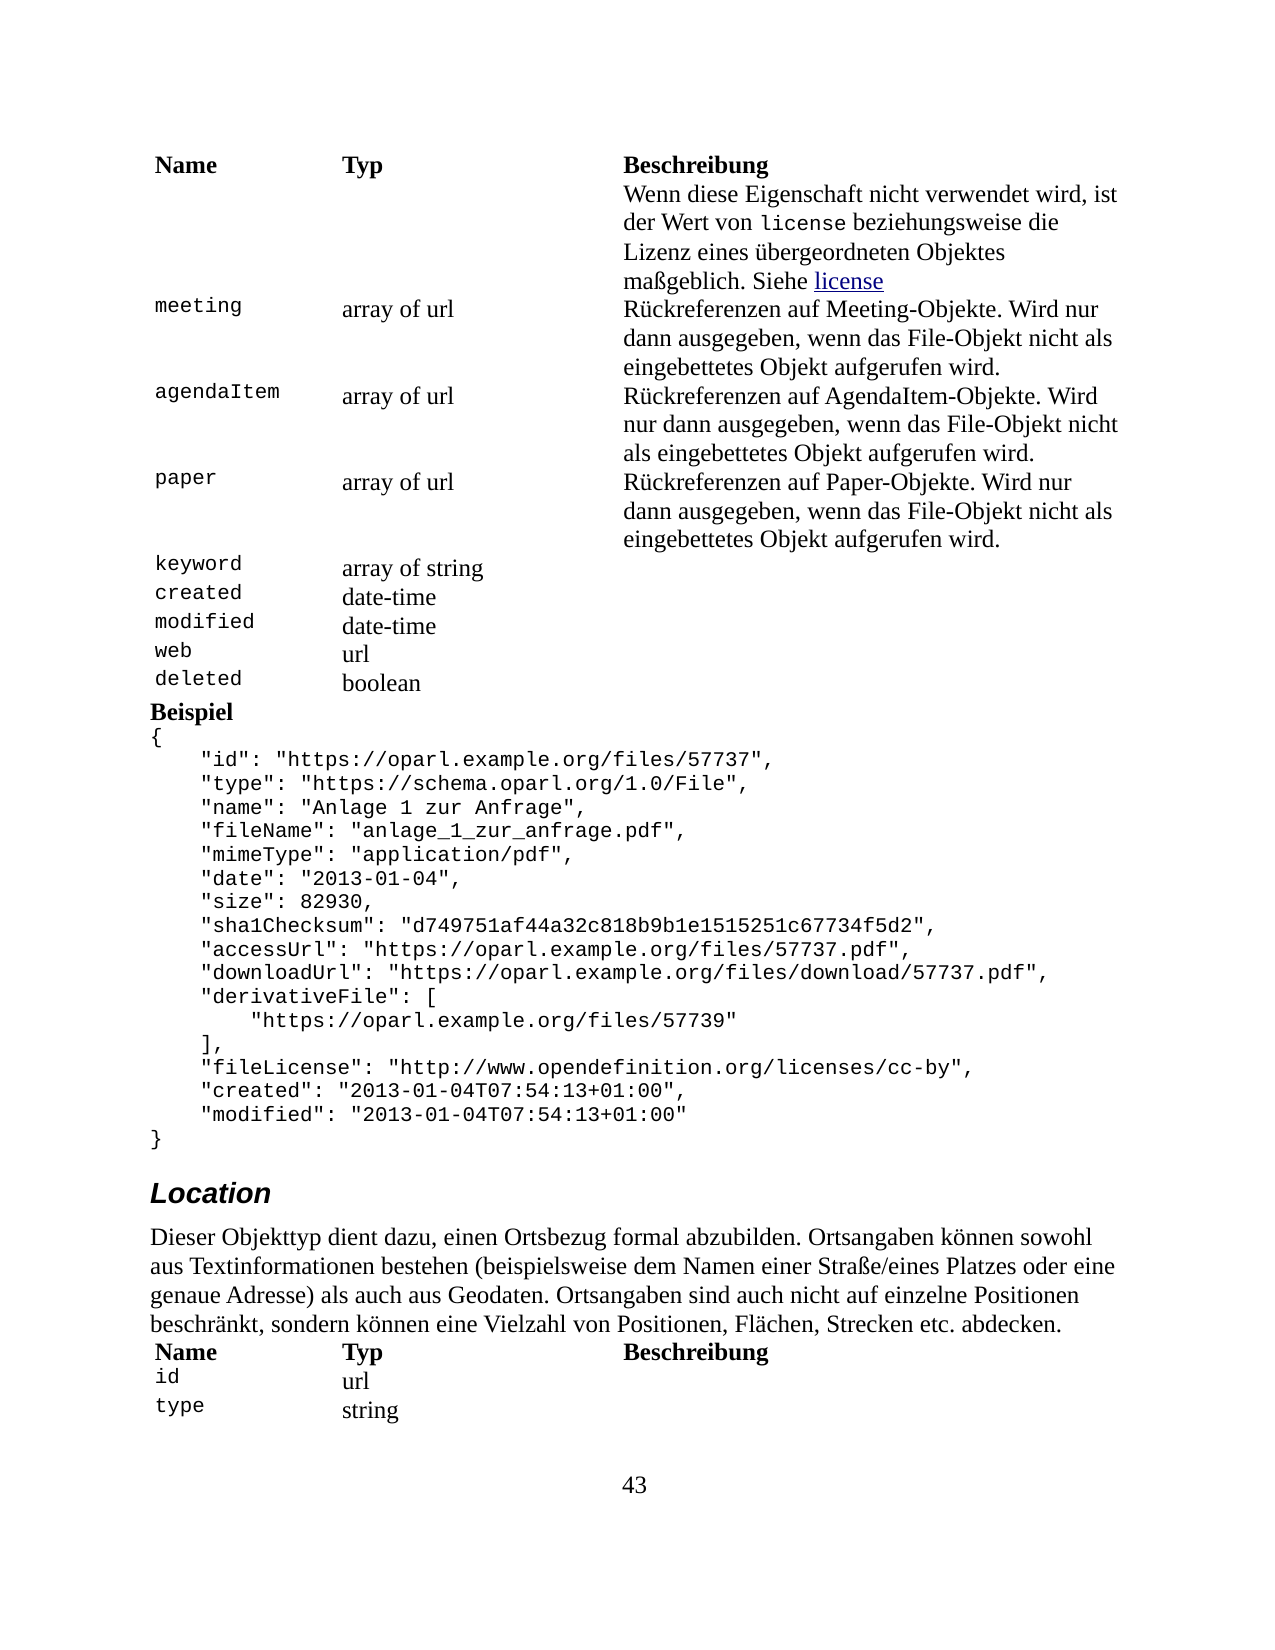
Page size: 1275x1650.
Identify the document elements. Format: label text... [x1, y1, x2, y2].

text "downloadUrl": "https://oparl.example.org/files/download/57737.pdf", [150, 962, 1125, 986]
table_cell [619, 640, 1125, 668]
table_cell [338, 179, 619, 294]
table_cell date-time [338, 582, 619, 611]
table_cell Rückreferenzen auf AgendaItem-Objekte. Wird nur dann ausgegeben, wenn das File-Objekt nicht als eingebettetes Objekt aufgerufen wird. [619, 381, 1125, 467]
table_cell array of string [338, 553, 619, 582]
table_cell date-time [338, 611, 619, 639]
table_cell boolean [338, 668, 619, 697]
table_cell id [150, 1366, 337, 1395]
text "date": "2013-01-04", [150, 868, 1125, 891]
table_cell url [338, 640, 619, 668]
text "fileLicense": "http://www.opendefinition.org/licenses/cc-by", [150, 1057, 1125, 1081]
table_cell [619, 553, 1125, 582]
table_cell web [150, 640, 337, 668]
table_header Beschreibung [619, 1338, 1125, 1366]
text "modified": "2013-01-04T07:54:13+01:00" [150, 1104, 1125, 1128]
text Dieser Objekttyp dient dazu, einen Ortsbezug formal abzubilden. Ortsangaben können sowohl aus Textinformationen bestehen (beispielsweise dem Namen einer Straße/eines Platzes oder eine genaue Adresse) als auch aus Geodaten. Ortsangaben sind auch nicht auf einzelne Positionen beschränkt, sondern können eine Vielzahl von Positionen, Flächen, Strecken etc. abdecken. [150, 1222, 1125, 1337]
table_header Typ [338, 1338, 619, 1366]
table_cell [619, 1366, 1125, 1395]
table_header Name [150, 1338, 337, 1366]
text "fileName": "anlage_1_zur_anfrage.pdf", [150, 820, 1125, 844]
table_header Typ [338, 150, 619, 179]
table_cell url [338, 1366, 619, 1395]
text "size": 82930, [150, 891, 1125, 915]
text "derivativeFile": [ [150, 986, 1125, 1009]
text "accessUrl": "https://oparl.example.org/files/57737.pdf", [150, 939, 1125, 962]
text "type": "https://schema.oparl.org/1.0/File", [150, 773, 1125, 797]
table_cell [619, 1395, 1125, 1424]
table_cell created [150, 582, 337, 611]
text "sha1Checksum": "d749751af44a32c818b9b1e1515251c67734f5d2", [150, 915, 1125, 939]
text } [150, 1128, 1125, 1151]
table_cell array of url [338, 381, 619, 467]
text ], [150, 1033, 1125, 1057]
table_cell type [150, 1395, 337, 1424]
table_cell Rückreferenzen auf Meeting-Objekte. Wird nur dann ausgegeben, wenn das File-Objekt nicht als eingebettetes Objekt aufgerufen wird. [619, 295, 1125, 381]
table_cell [619, 668, 1125, 697]
table_cell array of url [338, 467, 619, 553]
text "created": "2013-01-04T07:54:13+01:00", [150, 1081, 1125, 1104]
table_cell deleted [150, 668, 337, 697]
table_cell [619, 582, 1125, 611]
table_header Name [150, 150, 337, 179]
table_header Beschreibung [619, 150, 1125, 179]
table_cell agendaItem [150, 381, 337, 467]
subtitle Location [150, 1176, 1125, 1210]
table_cell meeting [150, 295, 337, 381]
text "https://oparl.example.org/files/57739" [150, 1009, 1125, 1033]
table_cell [150, 179, 337, 294]
table_cell modified [150, 611, 337, 639]
text "id": "https://oparl.example.org/files/57737", [150, 749, 1125, 773]
table_cell string [338, 1395, 619, 1424]
table_cell Wenn diese Eigenschaft nicht verwendet wird, ist der Wert von license beziehungsweise die Lizenz eines übergeordneten Objektes maßgeblich. Siehe license [619, 179, 1125, 294]
text "name": "Anlage 1 zur Anfrage", [150, 797, 1125, 820]
table_cell [619, 611, 1125, 639]
table_cell paper [150, 467, 337, 553]
table_cell Rückreferenzen auf Paper-Objekte. Wird nur dann ausgegeben, wenn das File-Objekt nicht als eingebettetes Objekt aufgerufen wird. [619, 467, 1125, 553]
text { [150, 726, 1125, 749]
table_cell array of url [338, 295, 619, 381]
text Beispiel [150, 697, 1125, 726]
table_cell keyword [150, 553, 337, 582]
text "mimeType": "application/pdf", [150, 844, 1125, 868]
